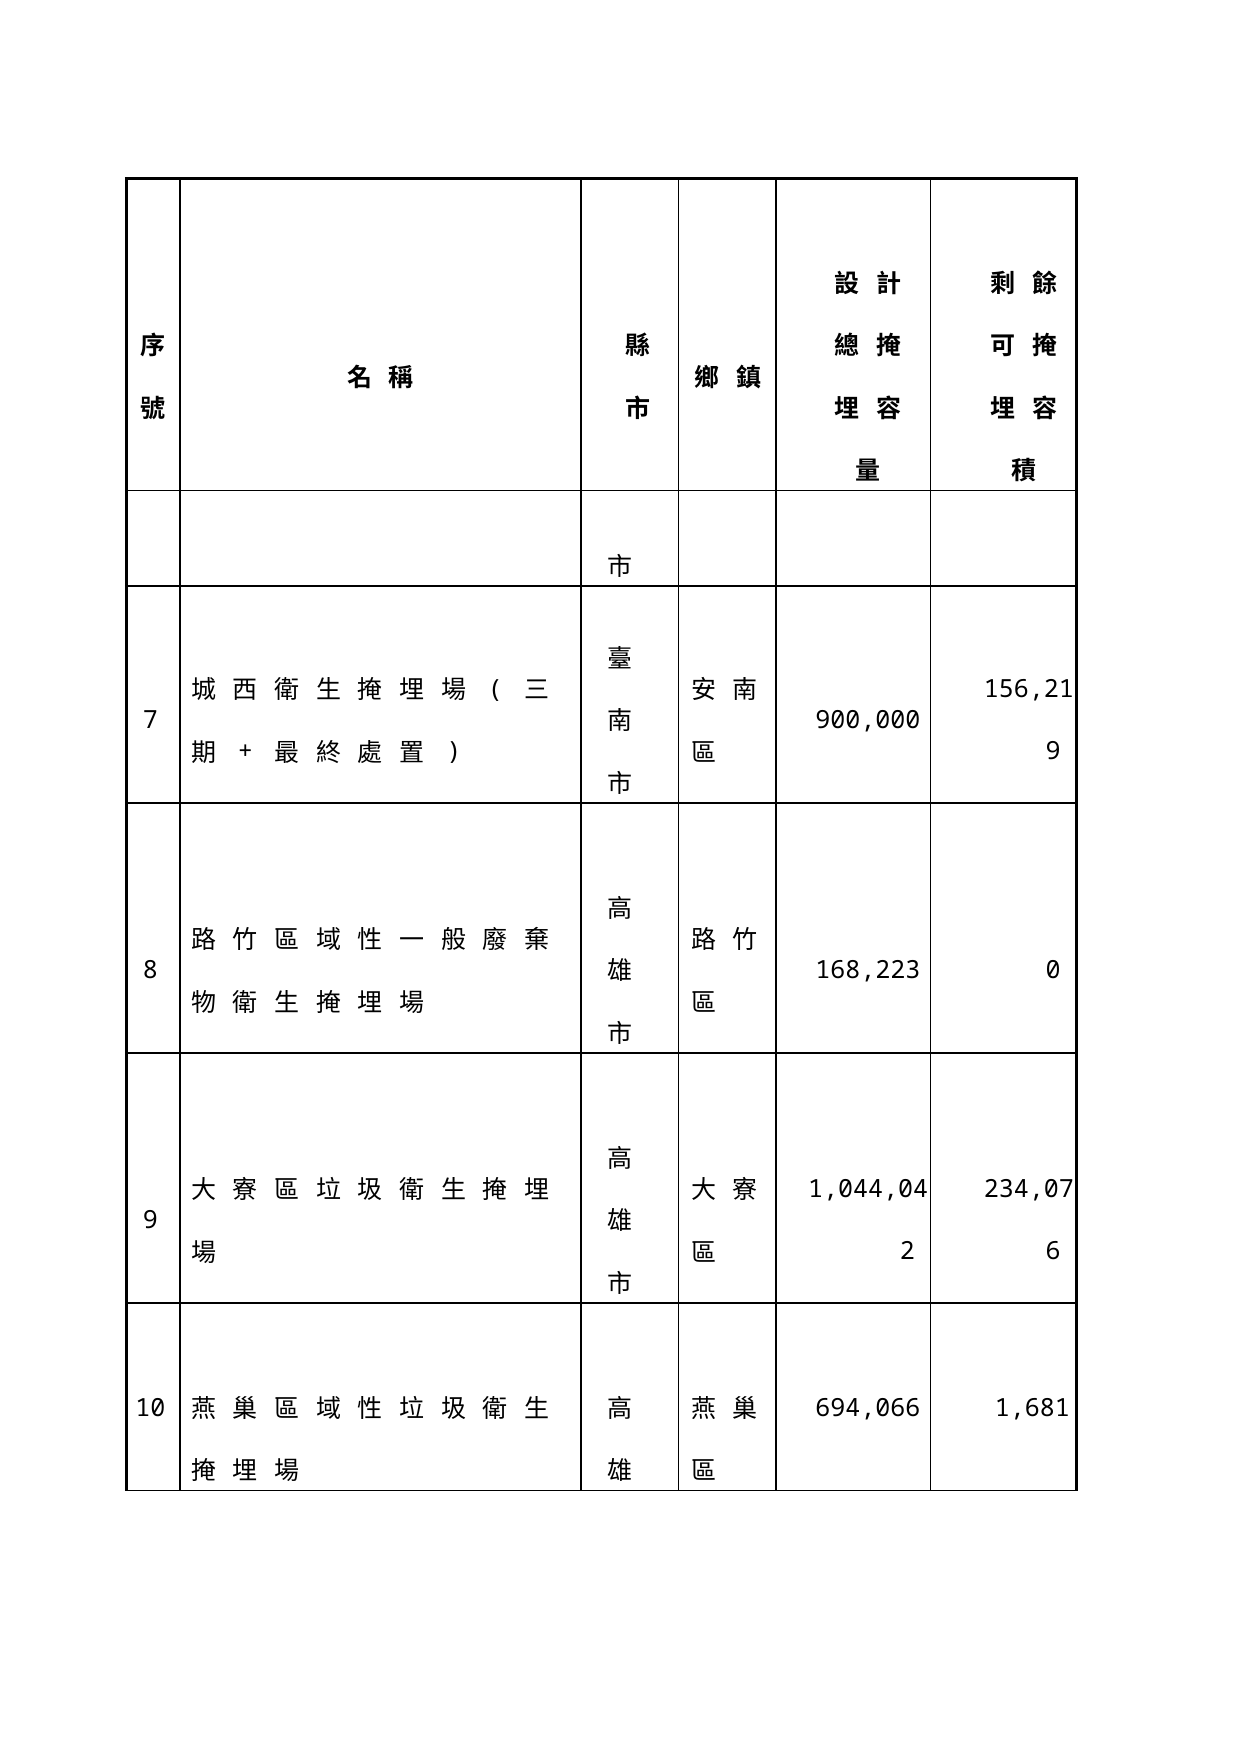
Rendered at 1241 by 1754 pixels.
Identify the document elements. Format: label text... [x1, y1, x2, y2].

table_cell [777, 491, 930, 585]
table_cell [931, 491, 1075, 585]
table_cell 大寮區垃圾衛生掩埋場 [181, 1054, 580, 1302]
table_cell 694,066 [777, 1304, 930, 1490]
table_cell 燕巢區域性垃圾衛生掩埋場 [181, 1304, 580, 1490]
table_cell [679, 491, 775, 585]
table_cell 路竹區 [679, 804, 775, 1052]
table_cell 臺南市 [582, 587, 678, 802]
table_cell 1,044,042 [777, 1054, 930, 1302]
table_cell 燕巢區 [679, 1304, 775, 1490]
table_cell 市 [582, 491, 678, 585]
table_header 設計總掩埋容量 [777, 180, 930, 490]
table_cell 10 [128, 1304, 179, 1490]
table_cell 156,219 [931, 587, 1075, 802]
table_cell 234,076 [931, 1054, 1075, 1302]
table_cell 1,681 [931, 1304, 1075, 1490]
table_header 縣市 [582, 180, 678, 490]
table_header 鄉鎮 [679, 180, 775, 490]
table_cell 高雄市 [582, 1054, 678, 1302]
table_cell 路竹區域性一般廢棄物衛生掩埋場 [181, 804, 580, 1052]
table_cell 安南區 [679, 587, 775, 802]
table_cell 900,000 [777, 587, 930, 802]
table_header 剩餘可掩埋容積 [931, 180, 1075, 490]
table_cell 高雄市 [582, 804, 678, 1052]
table_cell 168,223 [777, 804, 930, 1052]
table_cell 大寮區 [679, 1054, 775, 1302]
table_cell 9 [128, 1054, 179, 1302]
table_cell 0 [931, 804, 1075, 1052]
table_header 名稱 [181, 180, 580, 490]
table_cell 高雄 [582, 1304, 678, 1490]
table_header 序號 [128, 180, 179, 490]
table_cell 8 [128, 804, 179, 1052]
table_cell 7 [128, 587, 179, 802]
table_cell [181, 491, 580, 585]
table_cell [128, 491, 179, 585]
table_cell 城西衛生掩埋場(三期+最終處置) [181, 587, 580, 802]
